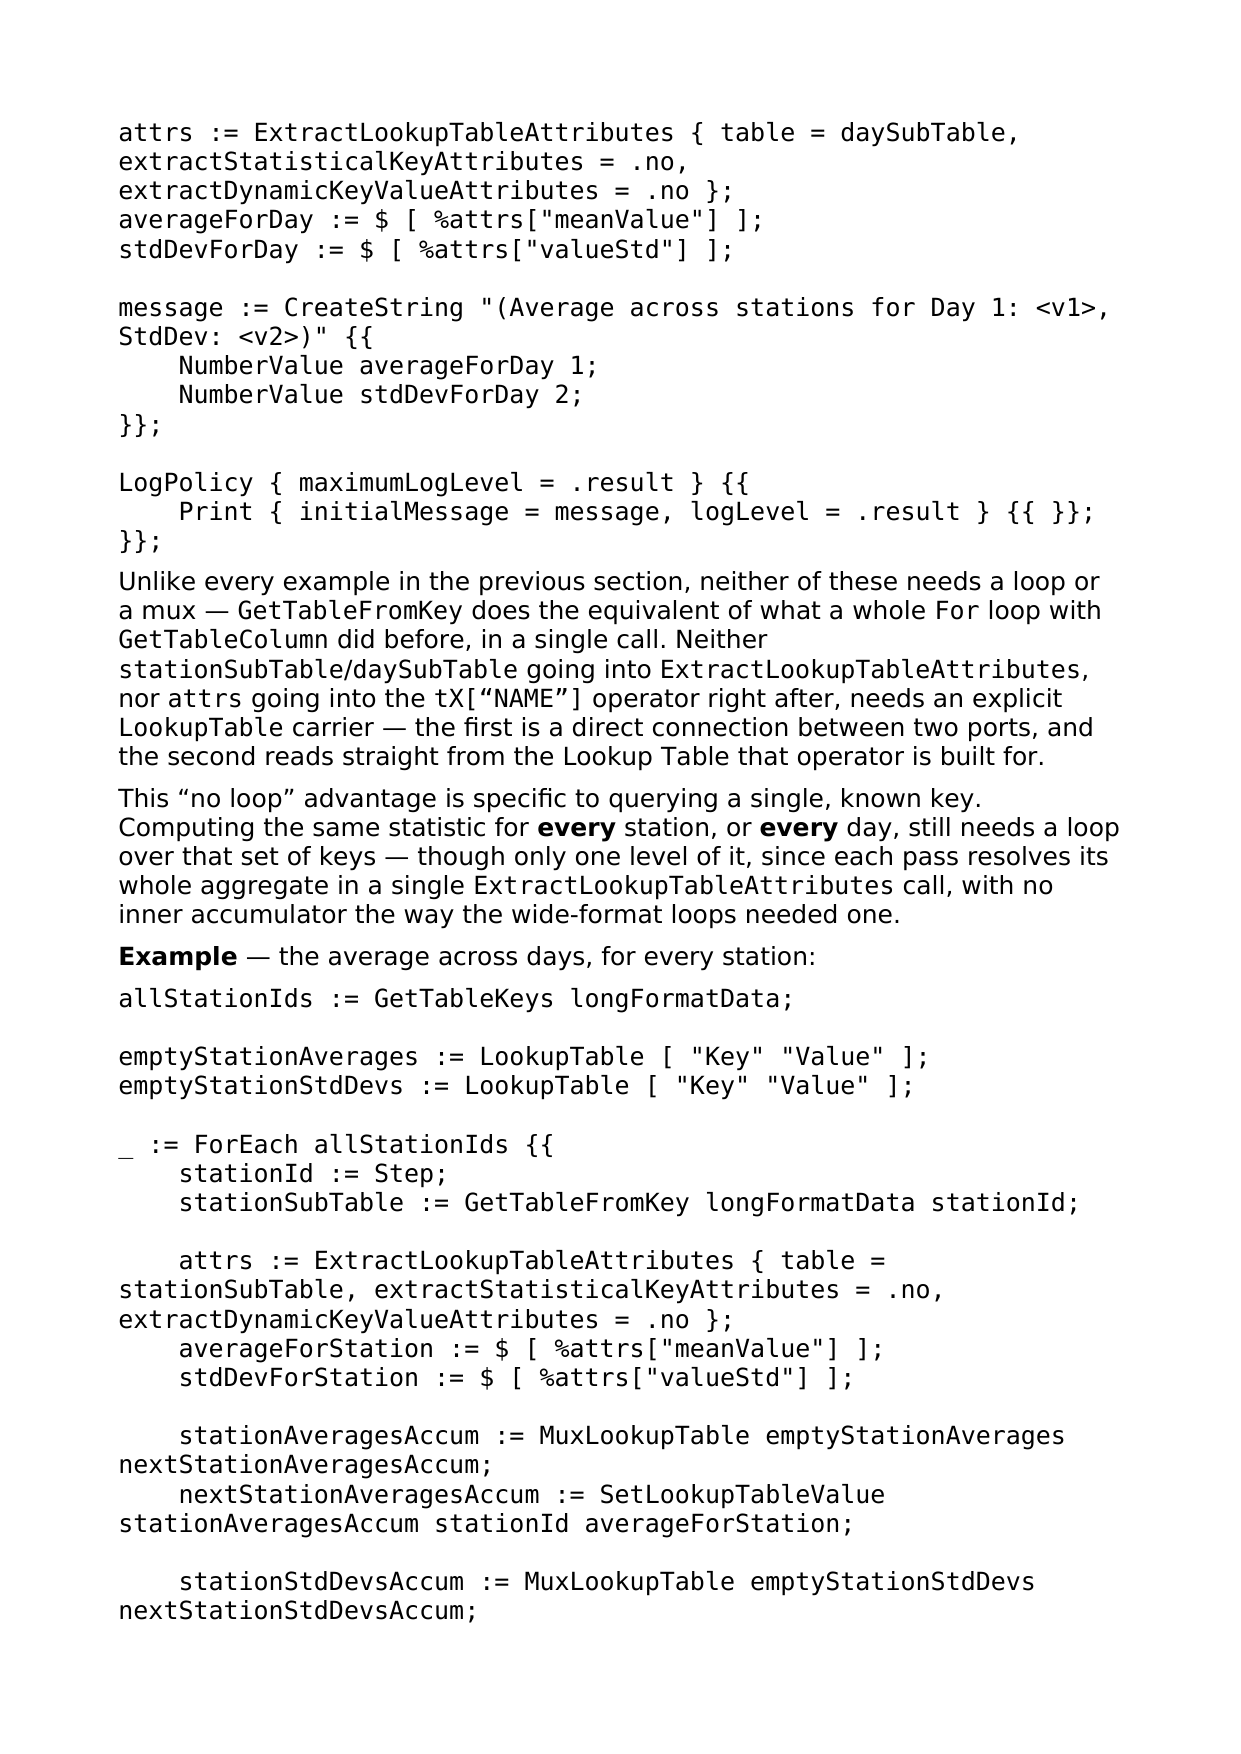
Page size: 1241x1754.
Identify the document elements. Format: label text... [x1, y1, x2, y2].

text allStationIds := GetTableKeys longFormatData; emptyStationAverages := LookupTable [ "Key" "Value" ]; emptyStationStdDevs := LookupTable [ "Key" "Value" ]; _ := ForEach allStationIds {{ stationId := Step; stationSubTable := GetTableFromKey longFormatData stationId; attrs := ExtractLookupTableAttributes { table = stationSubTable, extractStatisticalKeyAttributes = .no, extractDynamicKeyValueAttributes = .no }; averageForStation := $ [ %attrs["meanValue"] ]; stdDevForStation := $ [ %attrs["valueStd"] ]; stationAveragesAccum := MuxLookupTable emptyStationAverages nextStationAveragesAccum; nextStationAveragesAccum := SetLookupTableValue stationAveragesAccum stationId averageForStation; stationStdDevsAccum := MuxLookupTable emptyStationStdDevs nextStationStdDevsAccum; [118, 984, 1122, 1626]
text attrs := ExtractLookupTableAttributes { table = daySubTable, extractStatisticalKeyAttributes = .no, extractDynamicKeyValueAttributes = .no }; averageForDay := $ [ %attrs["meanValue"] ]; stdDevForDay := $ [ %attrs["valueStd"] ]; message := CreateString "(Average across stations for Day 1: <v1>, StdDev: <v2>)" {{ NumberValue averageForDay 1; NumberValue stdDevForDay 2; }}; LogPolicy { maximumLogLevel = .result } {{ Print { initialMessage = message, logLevel = .result } {{ }}; }}; [118, 118, 1122, 556]
text Unlike every example in the previous section, neither of these needs a loop or a mux — GetTableFromKey does the equivalent of what a whole For loop with GetTableColumn did before, in a single call. Neither stationSubTable/daySubTable going into ExtractLookupTableAttributes, nor attrs going into the tX[“NAME”] operator right after, needs an explicit LookupTable carrier — the first is a direct connection between two ports, and the second reads straight from the Lookup Table that operator is built for. [118, 567, 1122, 772]
text This “no loop” advantage is specific to querying a single, known key. Computing the same statistic for every station, or every day, still needs a loop over that set of keys — though only one level of it, since each pass resolves its whole aggregate in a single ExtractLookupTableAttributes call, with no inner accumulator the way the wide-format loops needed one. [118, 784, 1122, 930]
text Example — the average across days, for every station: [118, 942, 1122, 972]
